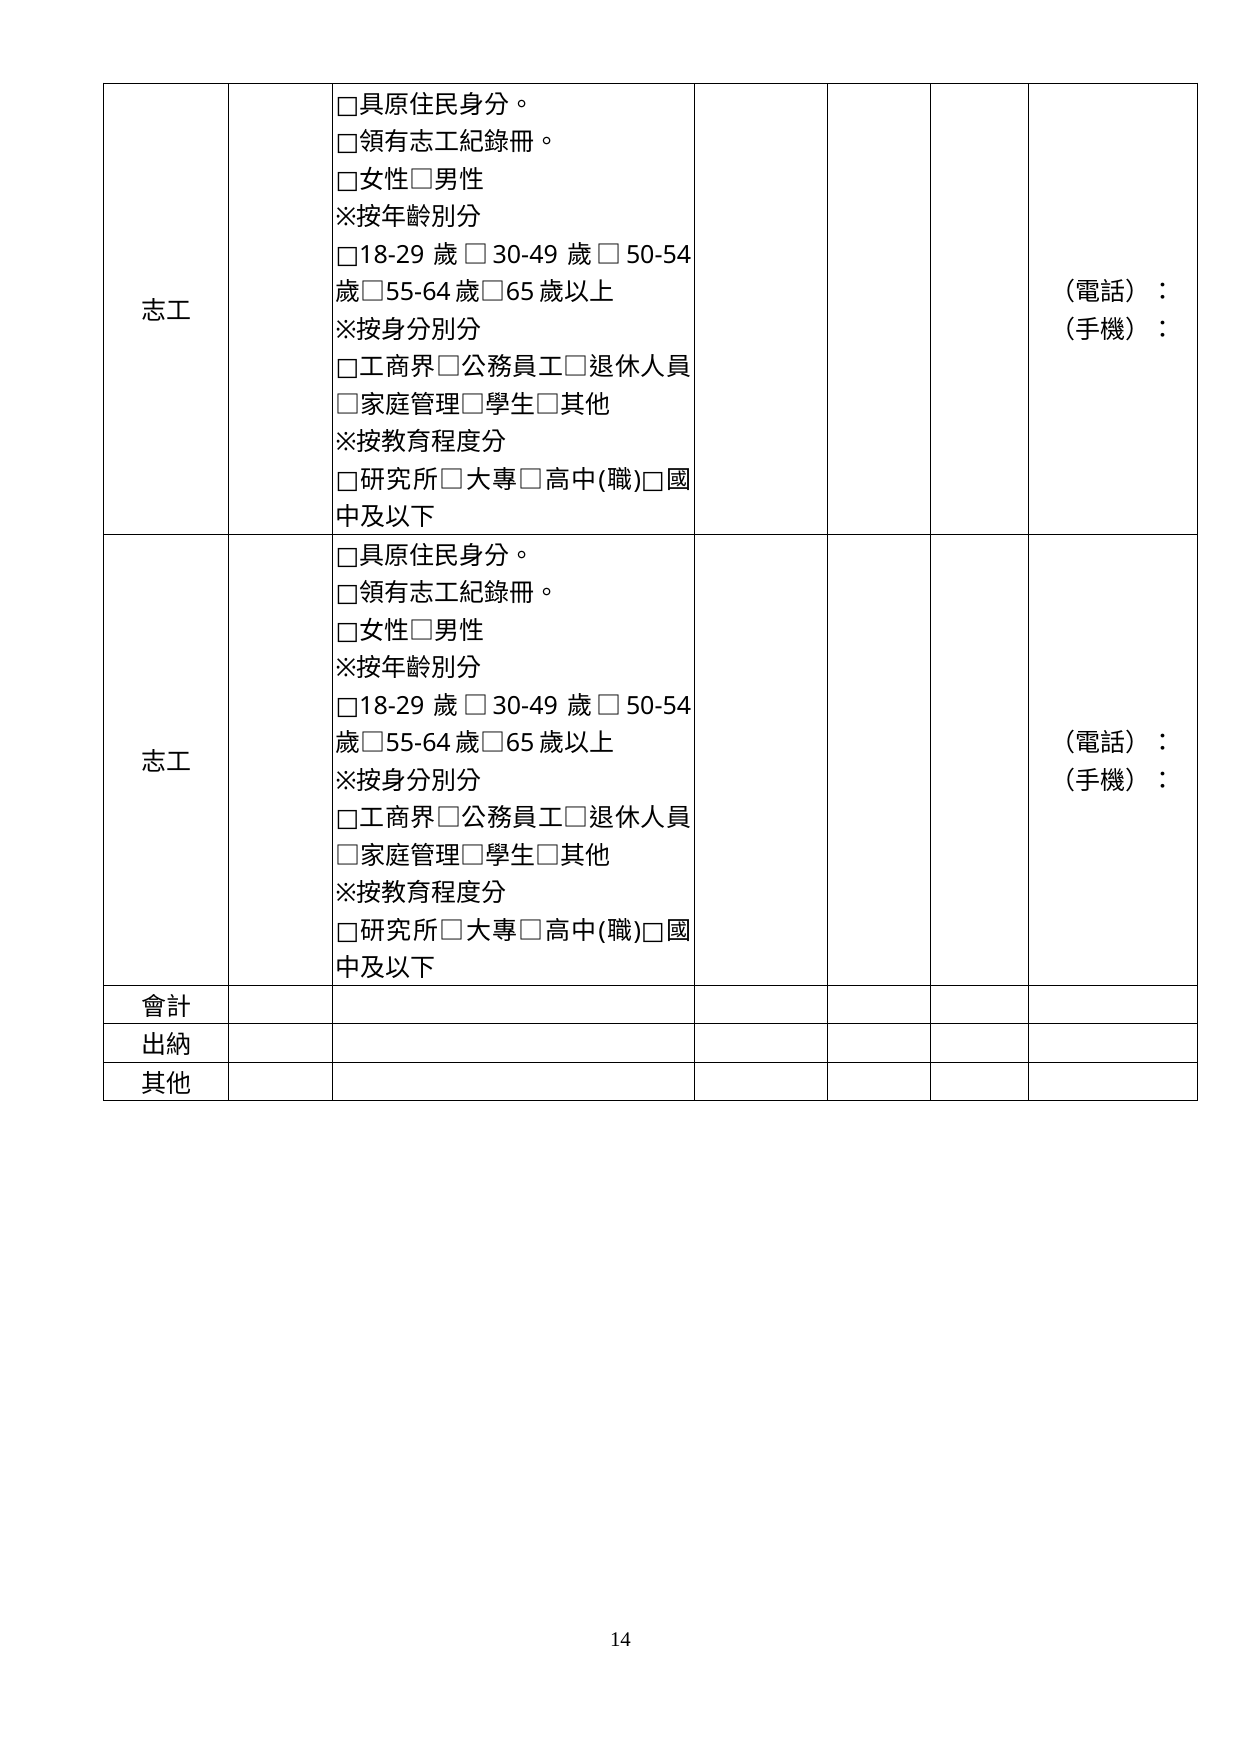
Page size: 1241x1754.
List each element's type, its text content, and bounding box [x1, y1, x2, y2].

table_cell [229, 1063, 332, 1100]
table_cell [229, 535, 332, 984]
table_cell （電話）： （手機）： [1029, 84, 1197, 533]
table_cell [828, 986, 930, 1023]
table_cell （電話）： （手機）： [1029, 535, 1197, 984]
table_cell [695, 1063, 827, 1100]
table_cell [931, 986, 1028, 1023]
table_cell [1029, 1024, 1197, 1062]
table_cell 其他 [104, 1063, 228, 1100]
table_cell 出納 [104, 1024, 228, 1062]
table_cell [828, 1063, 930, 1100]
table_cell [931, 1024, 1028, 1062]
table_cell [931, 84, 1028, 533]
table_cell □具原住民身分。 □領有志工紀錄冊。 □女性□男性 ※按年齡別分 □18-29歲□30-49歲□50-54歲□55-64歲□65歲以上 ※按身分別分 □工商界□公務員工□退休人員□家庭管理□學生□其他 ※按教育程度分 □研究所□大專□高中(職)□國中及以下 [333, 84, 694, 533]
table_cell 志工 [104, 535, 228, 984]
table_cell [229, 1024, 332, 1062]
table_cell [931, 535, 1028, 984]
table_cell [229, 84, 332, 533]
table_cell [333, 1063, 694, 1100]
table_cell [695, 84, 827, 533]
table_cell [333, 986, 694, 1023]
table_cell [931, 1063, 1028, 1100]
table_cell [695, 1024, 827, 1062]
table_cell [828, 84, 930, 533]
table_cell [229, 986, 332, 1023]
table_cell □具原住民身分。 □領有志工紀錄冊。 □女性□男性 ※按年齡別分 □18-29歲□30-49歲□50-54歲□55-64歲□65歲以上 ※按身分別分 □工商界□公務員工□退休人員□家庭管理□學生□其他 ※按教育程度分 □研究所□大專□高中(職)□國中及以下 [333, 535, 694, 984]
table_cell [1029, 1063, 1197, 1100]
table_cell [695, 986, 827, 1023]
table_cell 志工 [104, 84, 228, 533]
table_cell [828, 535, 930, 984]
table_cell [828, 1024, 930, 1062]
table_cell 會計 [104, 986, 228, 1023]
table_cell [695, 535, 827, 984]
table_cell [333, 1024, 694, 1062]
table_cell [1029, 986, 1197, 1023]
